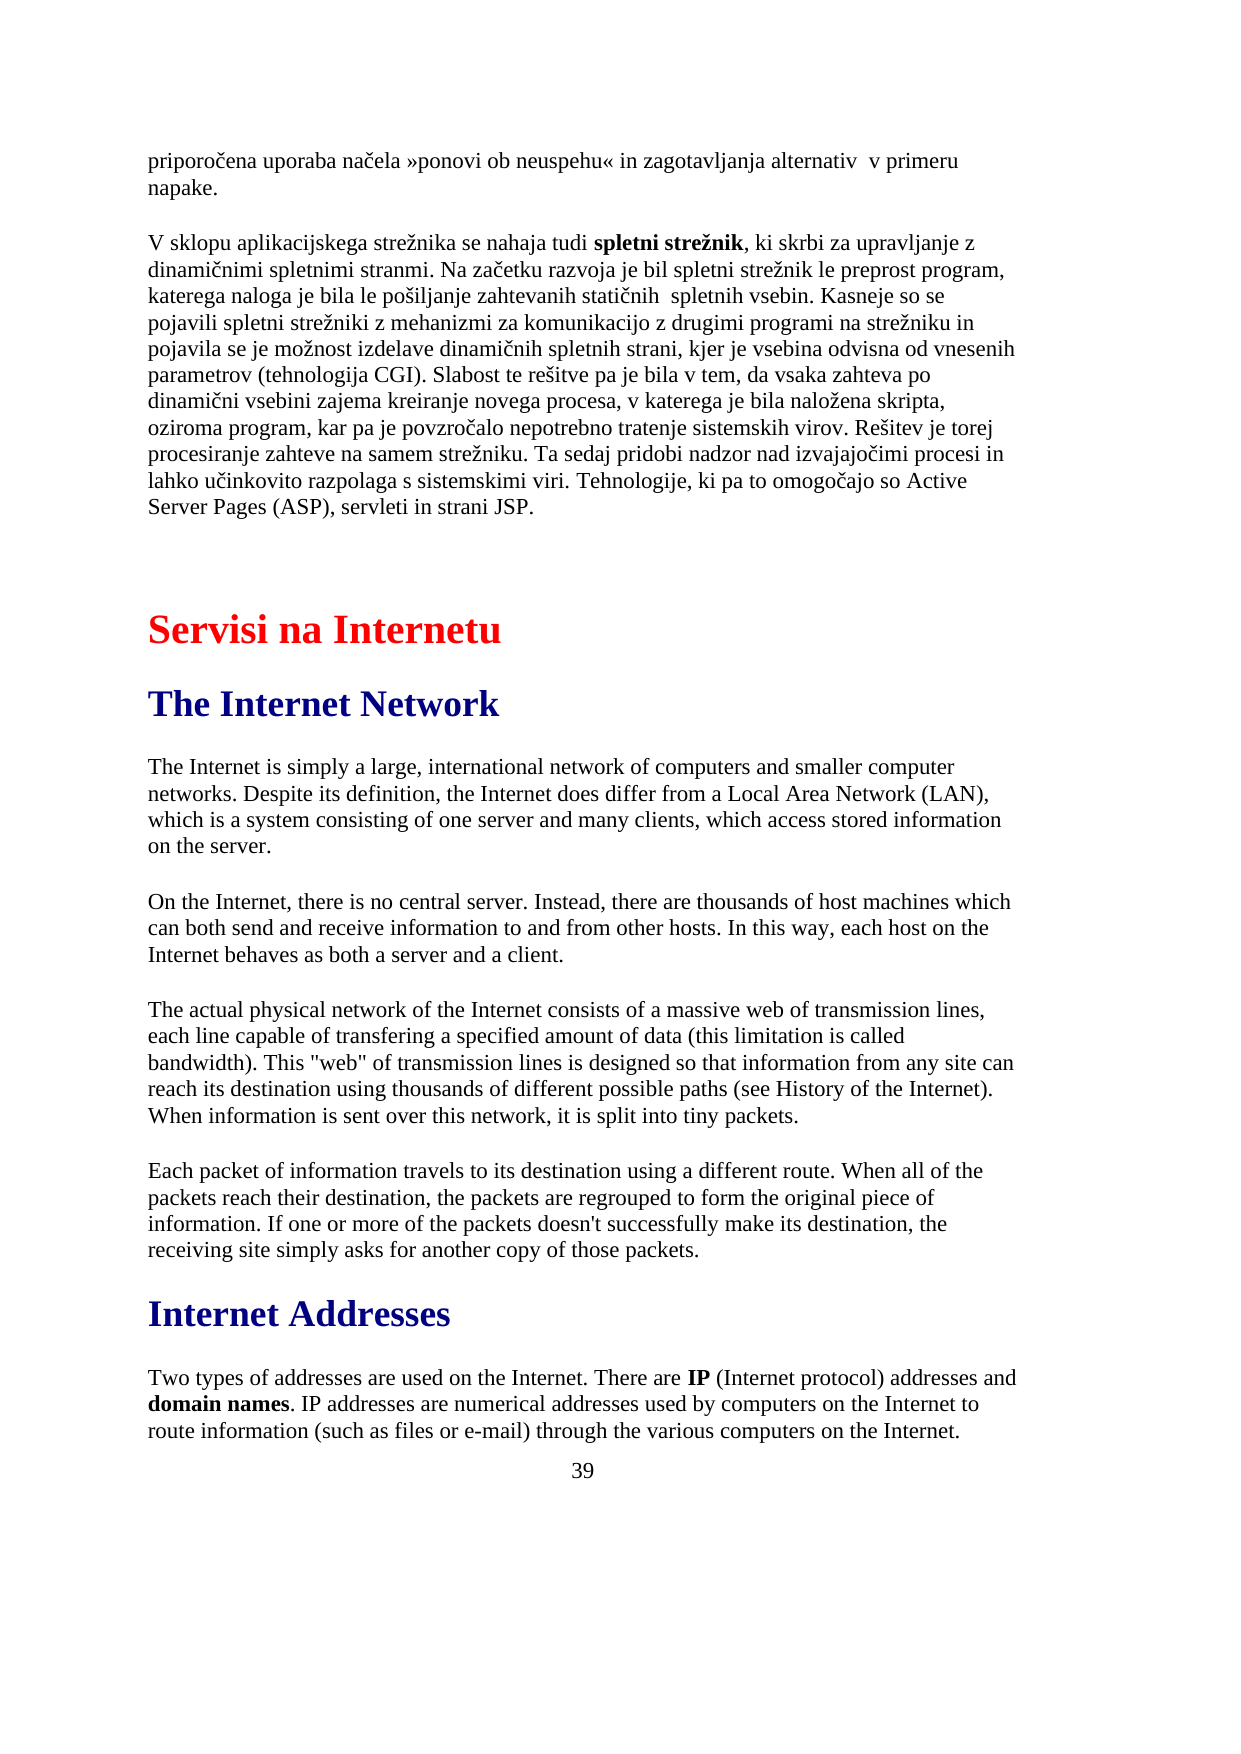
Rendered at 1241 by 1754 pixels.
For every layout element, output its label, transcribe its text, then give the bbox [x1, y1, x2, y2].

text Each packet of information travels to its destination using a different route. When all of the packets reach their destination, the packets are regrouped to form the original piece of information. If one or more of the packets doesn't successfully make its destination, the receiving site simply asks for another copy of those packets. [148, 1157, 1018, 1263]
text priporočena uporaba načela »ponovi ob neuspehu« in zagotavljanja alternativ v primeru napake. [148, 148, 1018, 200]
text On the Internet, there is no central server. Instead, there are thousands of host machines which can both send and receive information to and from other hosts. In this way, each host on the Internet behaves as both a server and a client. [148, 888, 1018, 967]
subtitle Internet Addresses [148, 1292, 1093, 1335]
subtitle The Internet Network [148, 681, 1093, 724]
text The Internet is simply a large, international network of computers and smaller computer networks. Despite its definition, the Internet does differ from a Local Area Network (LAN), which is a system consisting of one server and many clients, which access stored information on the server. [148, 753, 1018, 859]
text V sklopu aplikacijskega strežnika se nahaja tudi spletni strežnik, ki skrbi za upravljanje z dinamičnimi spletnimi stranmi. Na začetku razvoja je bil spletni strežnik le preprost program, katerega naloga je bila le pošiljanje zahtevanih statičnih spletnih vsebin. Kasneje so se pojavili spletni strežniki z mehanizmi za komunikacijo z drugimi programi na strežniku in pojavila se je možnost izdelave dinamičnih spletnih strani, kjer je vsebina odvisna od vnesenih parametrov (tehnologija CGI). Slabost te rešitve pa je bila v tem, da vsaka zahteva po dinamični vsebini zajema kreiranje novega procesa, v katerega je bila naložena skripta, oziroma program, kar pa je povzročalo nepotrebno tratenje sistemskih virov. Rešitev je torej procesiranje zahteve na samem strežniku. Ta sedaj pridobi nadzor nad izvajajočimi procesi in lahko učinkovito razpolaga s sistemskimi viri. Tehnologije, ki pa to omogočajo so Active Server Pages (ASP), servleti in strani JSP. [148, 229, 1018, 519]
text Two types of addresses are used on the Internet. There are IP (Internet protocol) addresses and domain names. IP addresses are numerical addresses used by computers on the Internet to route information (such as files or e-mail) through the various computers on the Internet. [148, 1364, 1018, 1443]
subtitle Servisi na Internetu [148, 604, 1093, 652]
text The actual physical network of the Internet consists of a massive web of transmission lines, each line capable of transfering a specified amount of data (this limitation is called bandwidth). This "web" of transmission lines is designed so that information from any site can reach its destination using thousands of different possible paths (see History of the Internet). When information is sent over this network, it is split into tiny packets. [148, 996, 1018, 1128]
